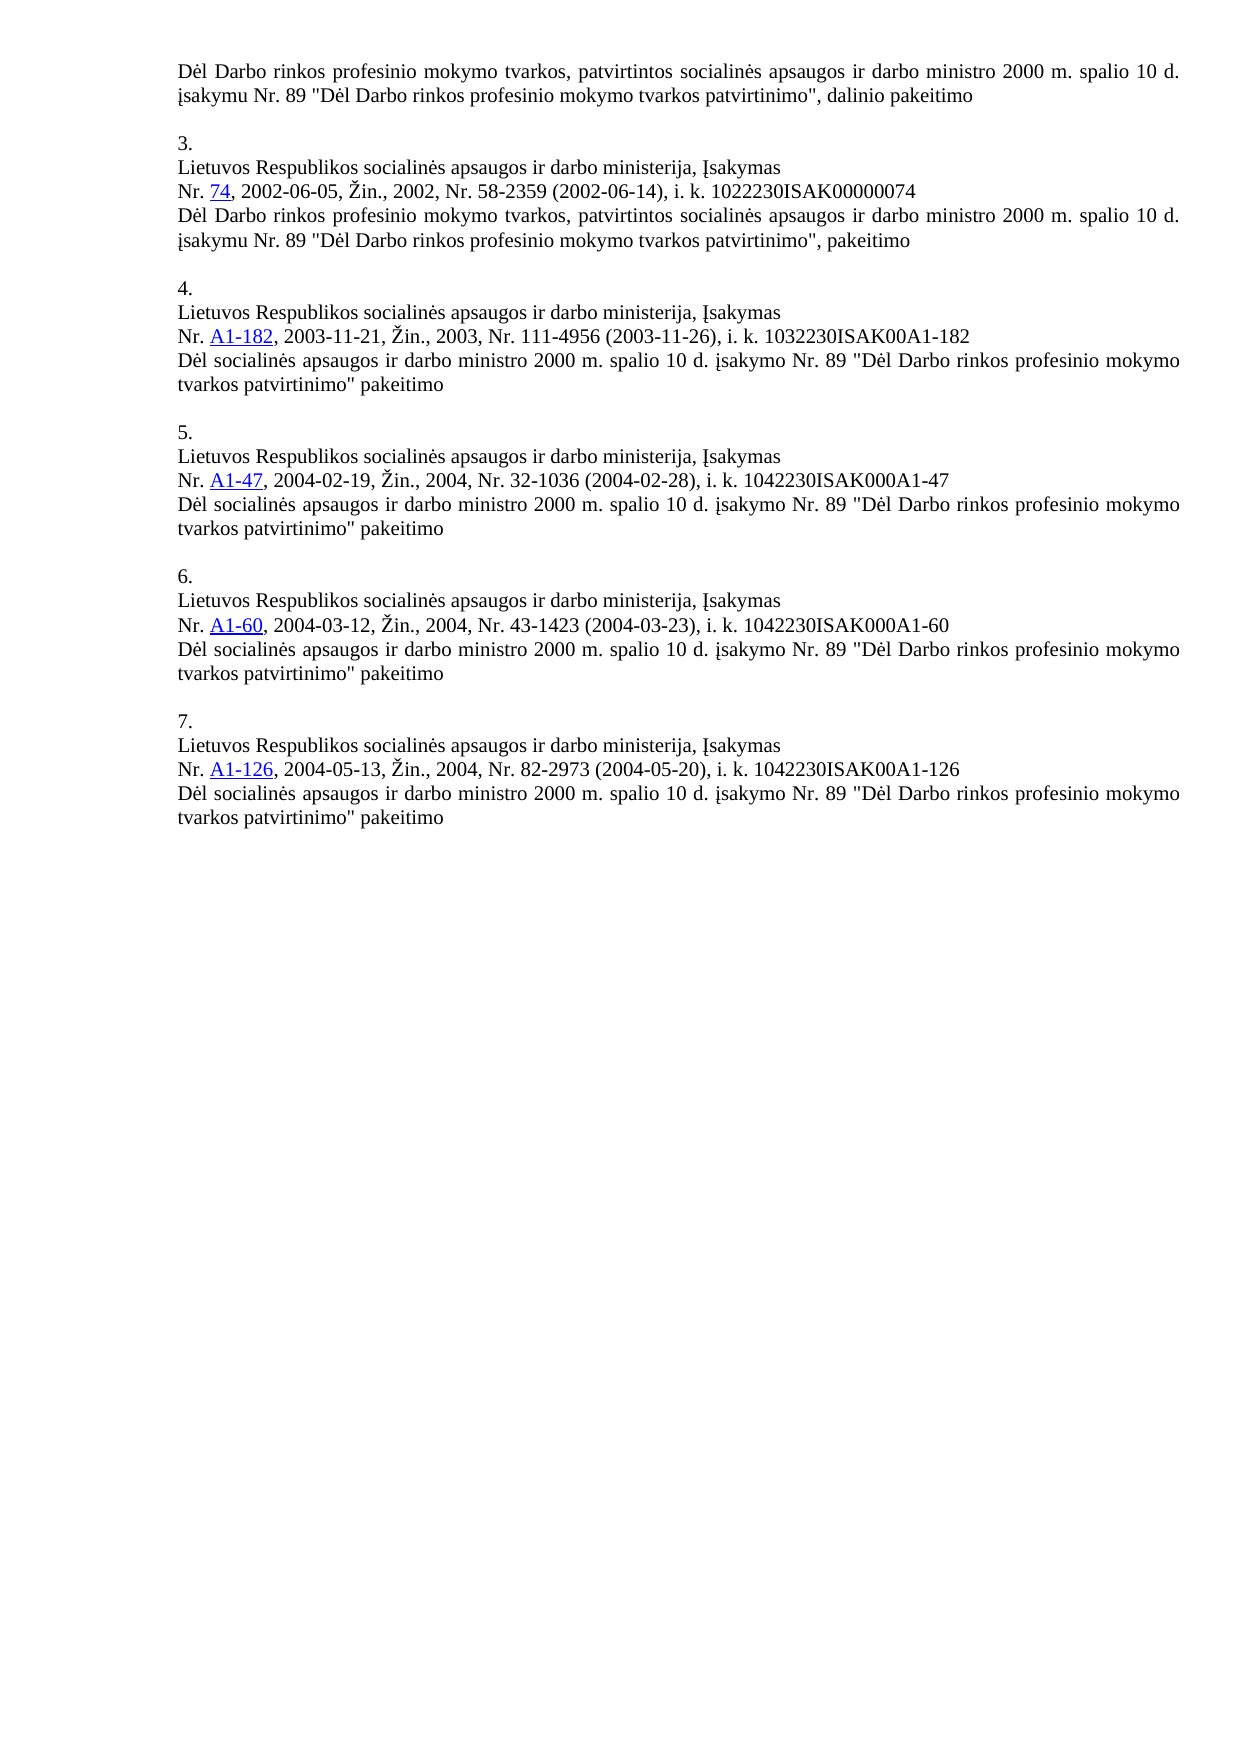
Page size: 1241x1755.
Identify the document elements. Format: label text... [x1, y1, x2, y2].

text Lietuvos Respublikos socialinės apsaugos ir darbo ministerija, Įsakymas [177, 300, 1181, 324]
text Lietuvos Respublikos socialinės apsaugos ir darbo ministerija, Įsakymas [177, 588, 1181, 612]
text Lietuvos Respublikos socialinės apsaugos ir darbo ministerija, Įsakymas [177, 733, 1181, 757]
text Dėl socialinės apsaugos ir darbo ministro 2000 m. spalio 10 d. įsakymo Nr. 89 "Dėl Darbo rinkos profesinio mokymo tvarkos patvirtinimo" pakeitimo [177, 637, 1181, 685]
text Nr. A1-60, 2004-03-12, Žin., 2004, Nr. 43-1423 (2004-03-23), i. k. 1042230ISAK000A1-60 [177, 612, 1181, 637]
text Nr. A1-182, 2003-11-21, Žin., 2003, Nr. 111-4956 (2003-11-26), i. k. 1032230ISAK00A1-182 [177, 324, 1181, 348]
text Nr. A1-126, 2004-05-13, Žin., 2004, Nr. 82-2973 (2004-05-20), i. k. 1042230ISAK00A1-126 [177, 757, 1181, 781]
text Dėl socialinės apsaugos ir darbo ministro 2000 m. spalio 10 d. įsakymo Nr. 89 "Dėl Darbo rinkos profesinio mokymo tvarkos patvirtinimo" pakeitimo [177, 781, 1181, 829]
text 7. [177, 709, 1181, 733]
text Nr. 74, 2002-06-05, Žin., 2002, Nr. 58-2359 (2002-06-14), i. k. 1022230ISAK00000074 [177, 179, 1181, 203]
text Dėl socialinės apsaugos ir darbo ministro 2000 m. spalio 10 d. įsakymo Nr. 89 "Dėl Darbo rinkos profesinio mokymo tvarkos patvirtinimo" pakeitimo [177, 492, 1181, 540]
text Lietuvos Respublikos socialinės apsaugos ir darbo ministerija, Įsakymas [177, 444, 1181, 468]
text Nr. A1-47, 2004-02-19, Žin., 2004, Nr. 32-1036 (2004-02-28), i. k. 1042230ISAK000A1-47 [177, 468, 1181, 492]
text Dėl Darbo rinkos profesinio mokymo tvarkos, patvirtintos socialinės apsaugos ir darbo ministro 2000 m. spalio 10 d. įsakymu Nr. 89 "Dėl Darbo rinkos profesinio mokymo tvarkos patvirtinimo", dalinio pakeitimo [177, 59, 1181, 107]
text Dėl socialinės apsaugos ir darbo ministro 2000 m. spalio 10 d. įsakymo Nr. 89 "Dėl Darbo rinkos profesinio mokymo tvarkos patvirtinimo" pakeitimo [177, 348, 1181, 396]
text Lietuvos Respublikos socialinės apsaugos ir darbo ministerija, Įsakymas [177, 155, 1181, 179]
text Dėl Darbo rinkos profesinio mokymo tvarkos, patvirtintos socialinės apsaugos ir darbo ministro 2000 m. spalio 10 d. įsakymu Nr. 89 "Dėl Darbo rinkos profesinio mokymo tvarkos patvirtinimo", pakeitimo [177, 203, 1181, 252]
text 5. [177, 420, 1181, 444]
text 4. [177, 276, 1181, 300]
text 3. [177, 131, 1181, 155]
text 6. [177, 564, 1181, 588]
